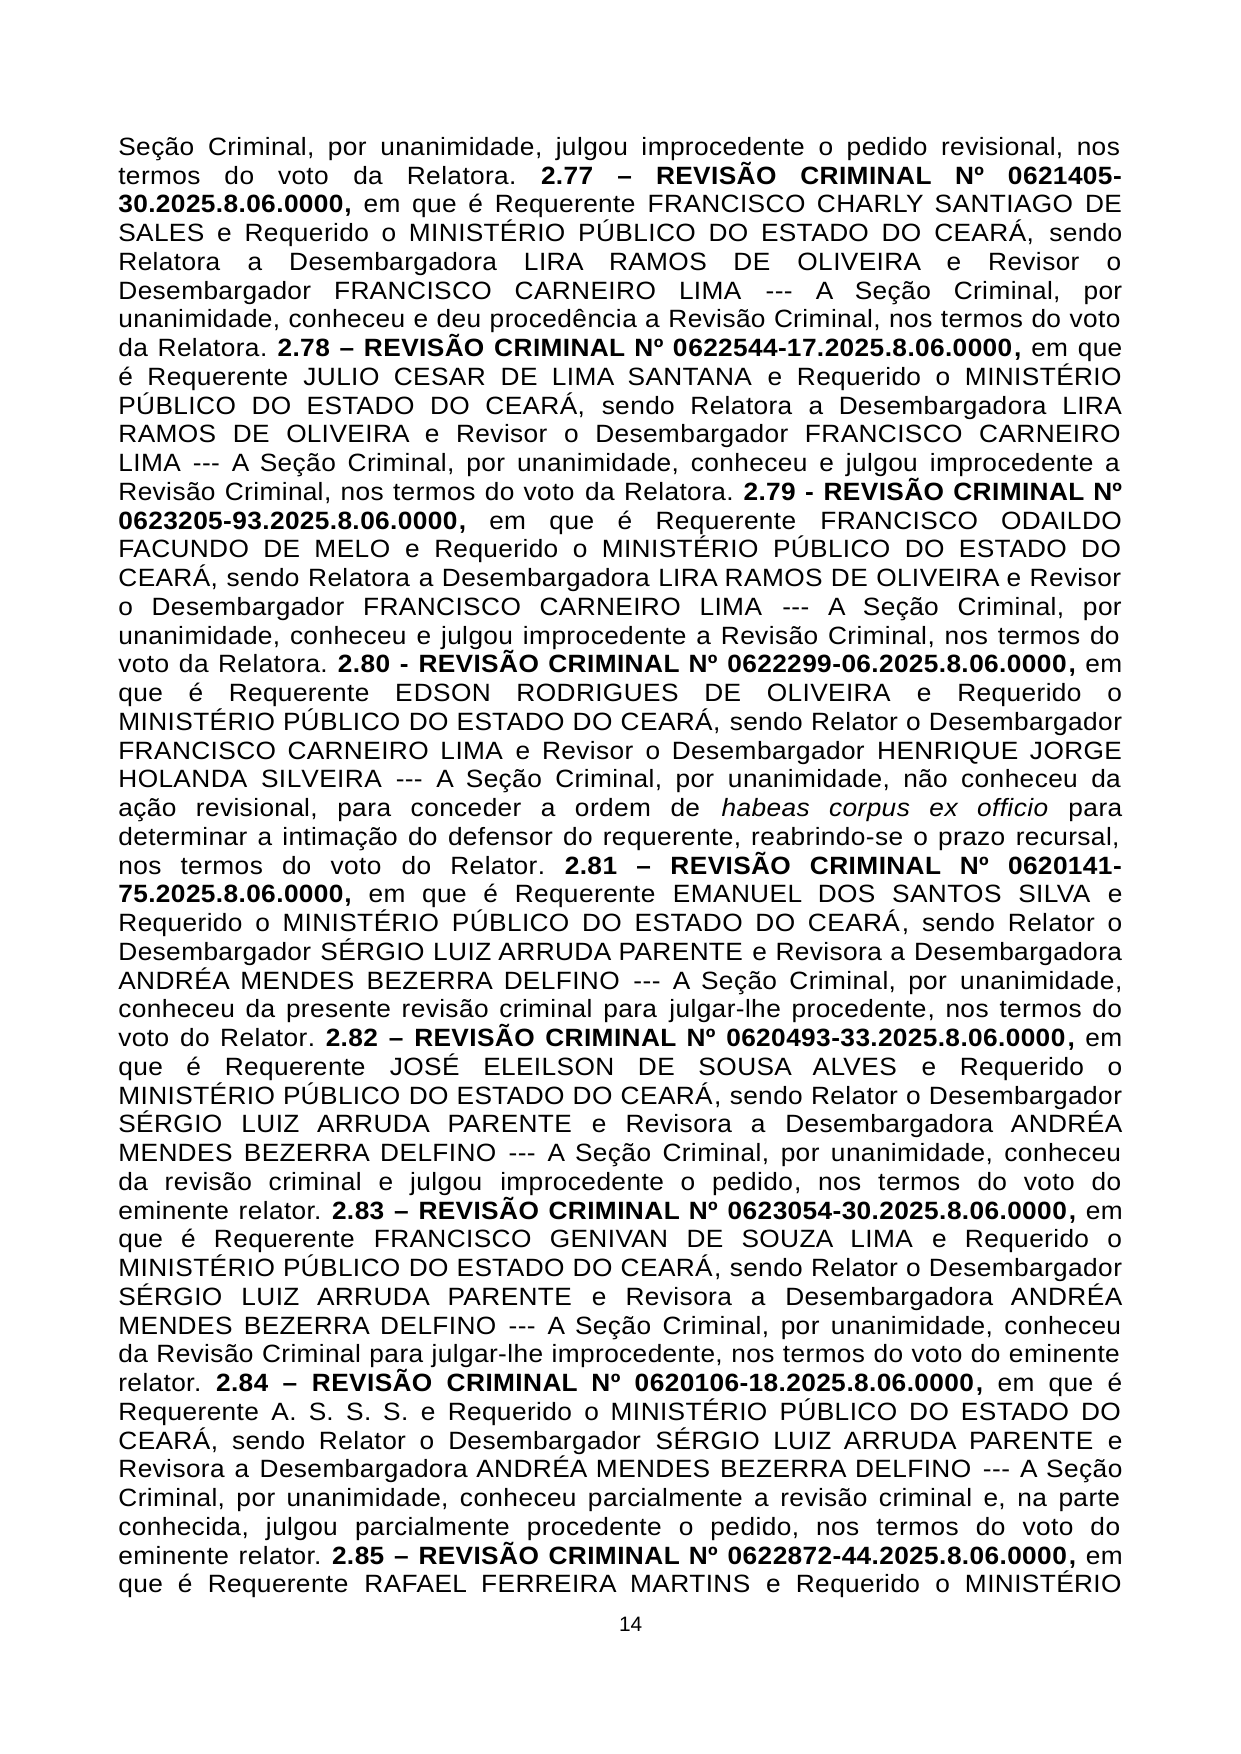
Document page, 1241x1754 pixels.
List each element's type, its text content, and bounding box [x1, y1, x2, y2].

text Seção Criminal, por unanimidade, julgou improcedente o pedido revisional, nos termos do voto da Relatora. 2.77 – REVISÃO CRIMINAL Nº 0621405-30.2025.8.06.0000, em que é Requerente FRANCISCO CHARLY SANTIAGO DE SALES e Requerido o MINISTÉRIO PÚBLICO DO ESTADO DO CEARÁ, sendo Relatora a Desembargadora LIRA RAMOS DE OLIVEIRA e Revisor o Desembargador FRANCISCO CARNEIRO LIMA --- A Seção Criminal, por unanimidade, conheceu e deu procedência a Revisão Criminal, nos termos do voto da Relatora. 2.78 – REVISÃO CRIMINAL Nº 0622544-17.2025.8.06.0000, em que é Requerente JULIO CESAR DE LIMA SANTANA e Requerido o MINISTÉRIO PÚBLICO DO ESTADO DO CEARÁ, sendo Relatora a Desembargadora LIRA RAMOS DE OLIVEIRA e Revisor o Desembargador FRANCISCO CARNEIRO LIMA --- A Seção Criminal, por unanimidade, conheceu e julgou improcedente a Revisão Criminal, nos termos do voto da Relatora. 2.79 - REVISÃO CRIMINAL Nº 0623205-93.2025.8.06.0000, em que é Requerente FRANCISCO ODAILDO FACUNDO DE MELO e Requerido o MINISTÉRIO PÚBLICO DO ESTADO DO CEARÁ, sendo Relatora a Desembargadora LIRA RAMOS DE OLIVEIRA e Revisor o Desembargador FRANCISCO CARNEIRO LIMA --- A Seção Criminal, por unanimidade, conheceu e julgou improcedente a Revisão Criminal, nos termos do voto da Relatora. 2.80 - REVISÃO CRIMINAL Nº 0622299-06.2025.8.06.0000, em que é Requerente EDSON RODRIGUES DE OLIVEIRA e Requerido o MINISTÉRIO PÚBLICO DO ESTADO DO CEARÁ, sendo Relator o Desembargador FRANCISCO CARNEIRO LIMA e Revisor o Desembargador HENRIQUE JORGE HOLANDA SILVEIRA --- A Seção Criminal, por unanimidade, não conheceu da ação revisional, para conceder a ordem de habeas corpus ex officio para determinar a intimação do defensor do requerente, reabrindo-se o prazo recursal, nos termos do voto do Relator. 2.81 – REVISÃO CRIMINAL Nº 0620141-75.2025.8.06.0000, em que é Requerente EMANUEL DOS SANTOS SILVA e Requerido o MINISTÉRIO PÚBLICO DO ESTADO DO CEARÁ, sendo Relator o Desembargador SÉRGIO LUIZ ARRUDA PARENTE e Revisora a Desembargadora ANDRÉA MENDES BEZERRA DELFINO --- A Seção Criminal, por unanimidade, conheceu da presente revisão criminal para julgar-lhe procedente, nos termos do voto do Relator. 2.82 – REVISÃO CRIMINAL Nº 0620493-33.2025.8.06.0000, em que é Requerente JOSÉ ELEILSON DE SOUSA ALVES e Requerido o MINISTÉRIO PÚBLICO DO ESTADO DO CEARÁ, sendo Relator o Desembargador SÉRGIO LUIZ ARRUDA PARENTE e Revisora a Desembargadora ANDRÉA MENDES BEZERRA DELFINO --- A Seção Criminal, por unanimidade, conheceu da revisão criminal e julgou improcedente o pedido, nos termos do voto do eminente relator. 2.83 – REVISÃO CRIMINAL Nº 0623054-30.2025.8.06.0000, em que é Requerente FRANCISCO GENIVAN DE SOUZA LIMA e Requerido o MINISTÉRIO PÚBLICO DO ESTADO DO CEARÁ, sendo Relator o Desembargador SÉRGIO LUIZ ARRUDA PARENTE e Revisora a Desembargadora ANDRÉA MENDES BEZERRA DELFINO --- A Seção Criminal, por unanimidade, conheceu da Revisão Criminal para julgar-lhe improcedente, nos termos do voto do eminente relator. 2.84 – REVISÃO CRIMINAL Nº 0620106-18.2025.8.06.0000, em que é Requerente A. S. S. S. e Requerido o MINISTÉRIO PÚBLICO DO ESTADO DO CEARÁ, sendo Relator o Desembargador SÉRGIO LUIZ ARRUDA PARENTE e Revisora a Desembargadora ANDRÉA MENDES BEZERRA DELFINO --- A Seção Criminal, por unanimidade, conheceu parcialmente a revisão criminal e, na parte conhecida, julgou parcialmente procedente o pedido, nos termos do voto do eminente relator. 2.85 – REVISÃO CRIMINAL Nº 0622872-44.2025.8.06.0000, em que é Requerente RAFAEL FERREIRA MARTINS e Requerido o MINISTÉRIO [118, 132, 1122, 1598]
